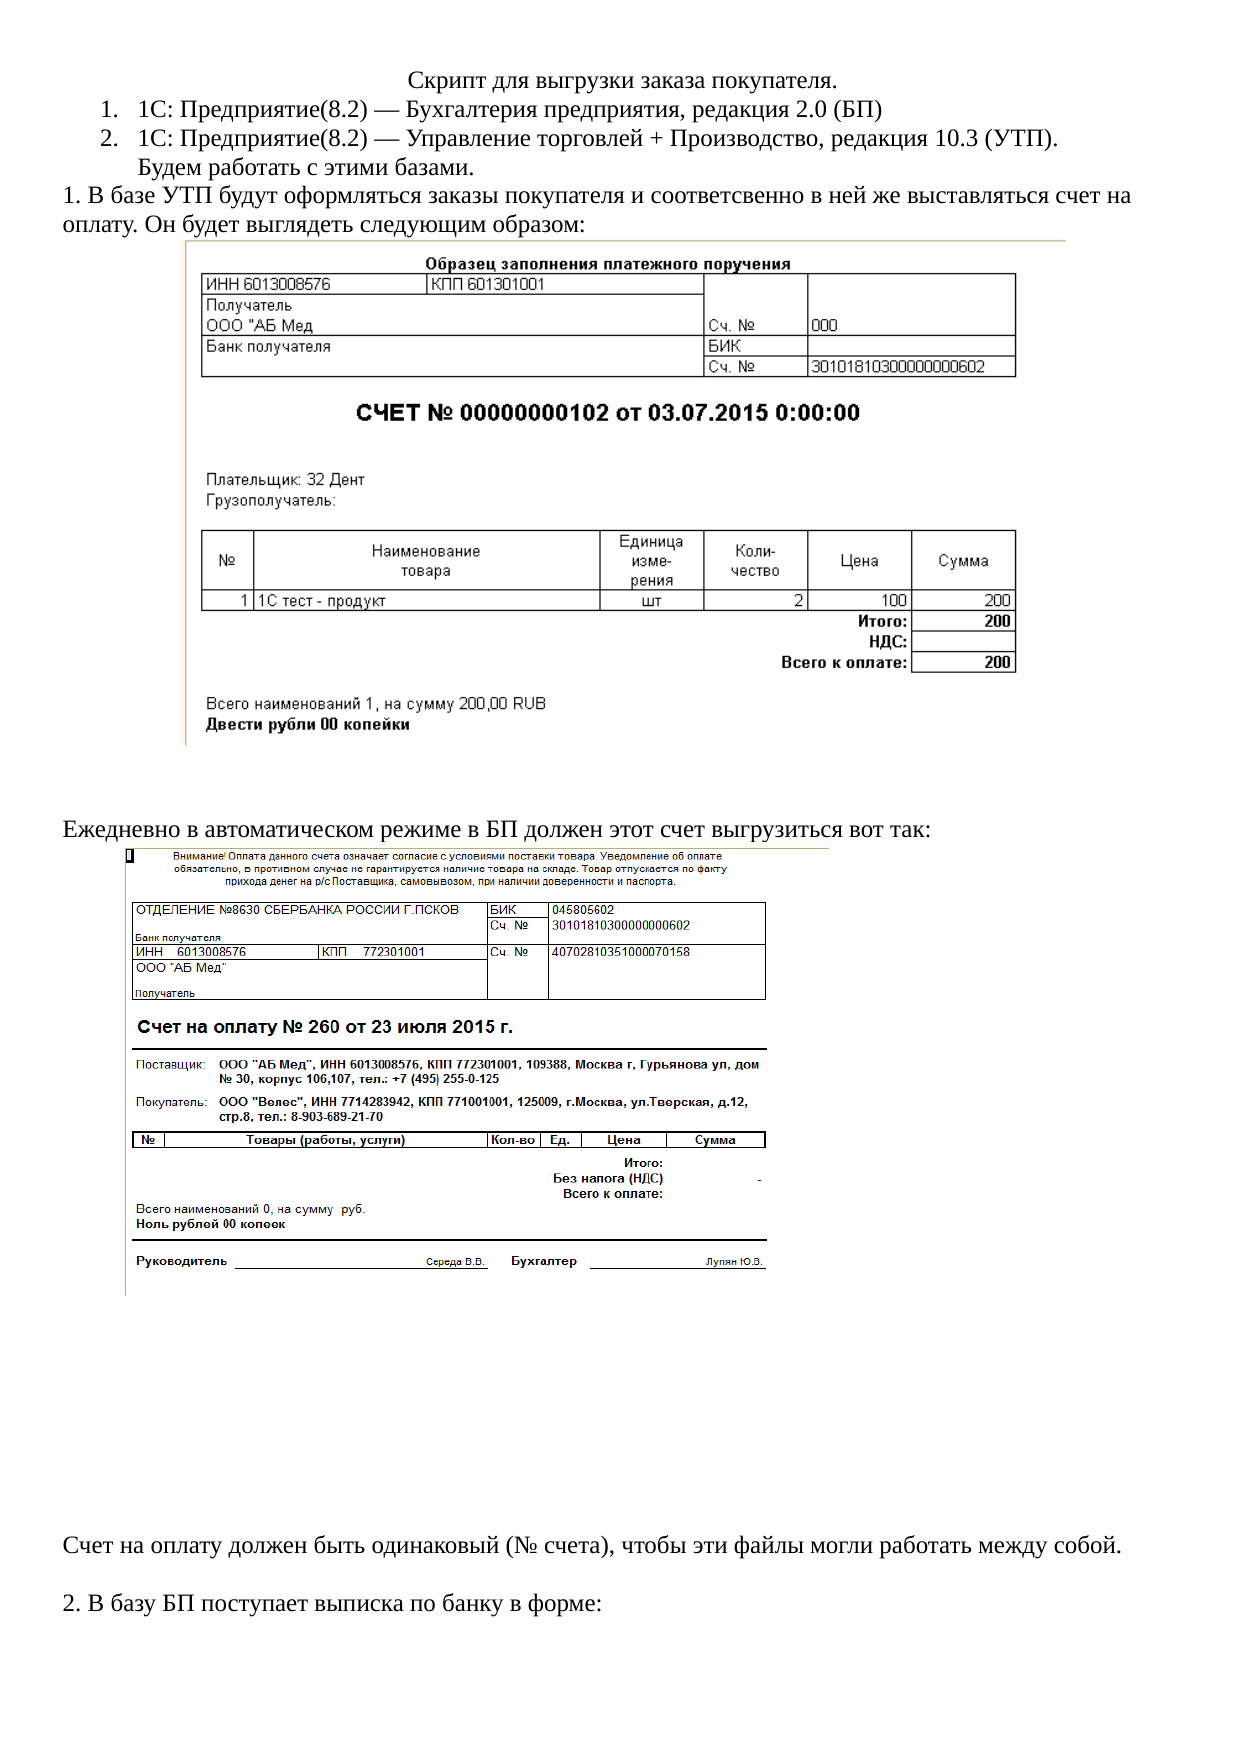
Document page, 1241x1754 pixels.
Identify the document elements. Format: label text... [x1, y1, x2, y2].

text Скрипт для выгрузки заказа покупателя. [62, 66, 1183, 94]
picture [120, 842, 1125, 1531]
text Счет на оплату должен быть одинаковый (№ счета), чтобы эти файлы могли работать между собой. [62, 843, 1183, 1559]
list Будем работать с этими базами. [100, 152, 1183, 181]
text 2. В базу БП поступает выписка по банку в форме: [62, 1588, 1183, 1617]
text Ежедневно в автоматическом режиме в БП должен этот счет выгрузиться вот так: [62, 814, 1183, 843]
list 1С: Предприятие(8.2) — Управление торговлей + Производство, редакция 10.3 (УТП). [100, 123, 1183, 152]
list 1С: Предприятие(8.2) — Бухгалтерия предприятия, редакция 2.0 (БП) [100, 94, 1183, 123]
text 1. В базе УТП будут оформляться заказы покупателя и соответсвенно в ней же выставляться счет на оплату. Он будет выглядеть следующим образом: [62, 181, 1183, 238]
